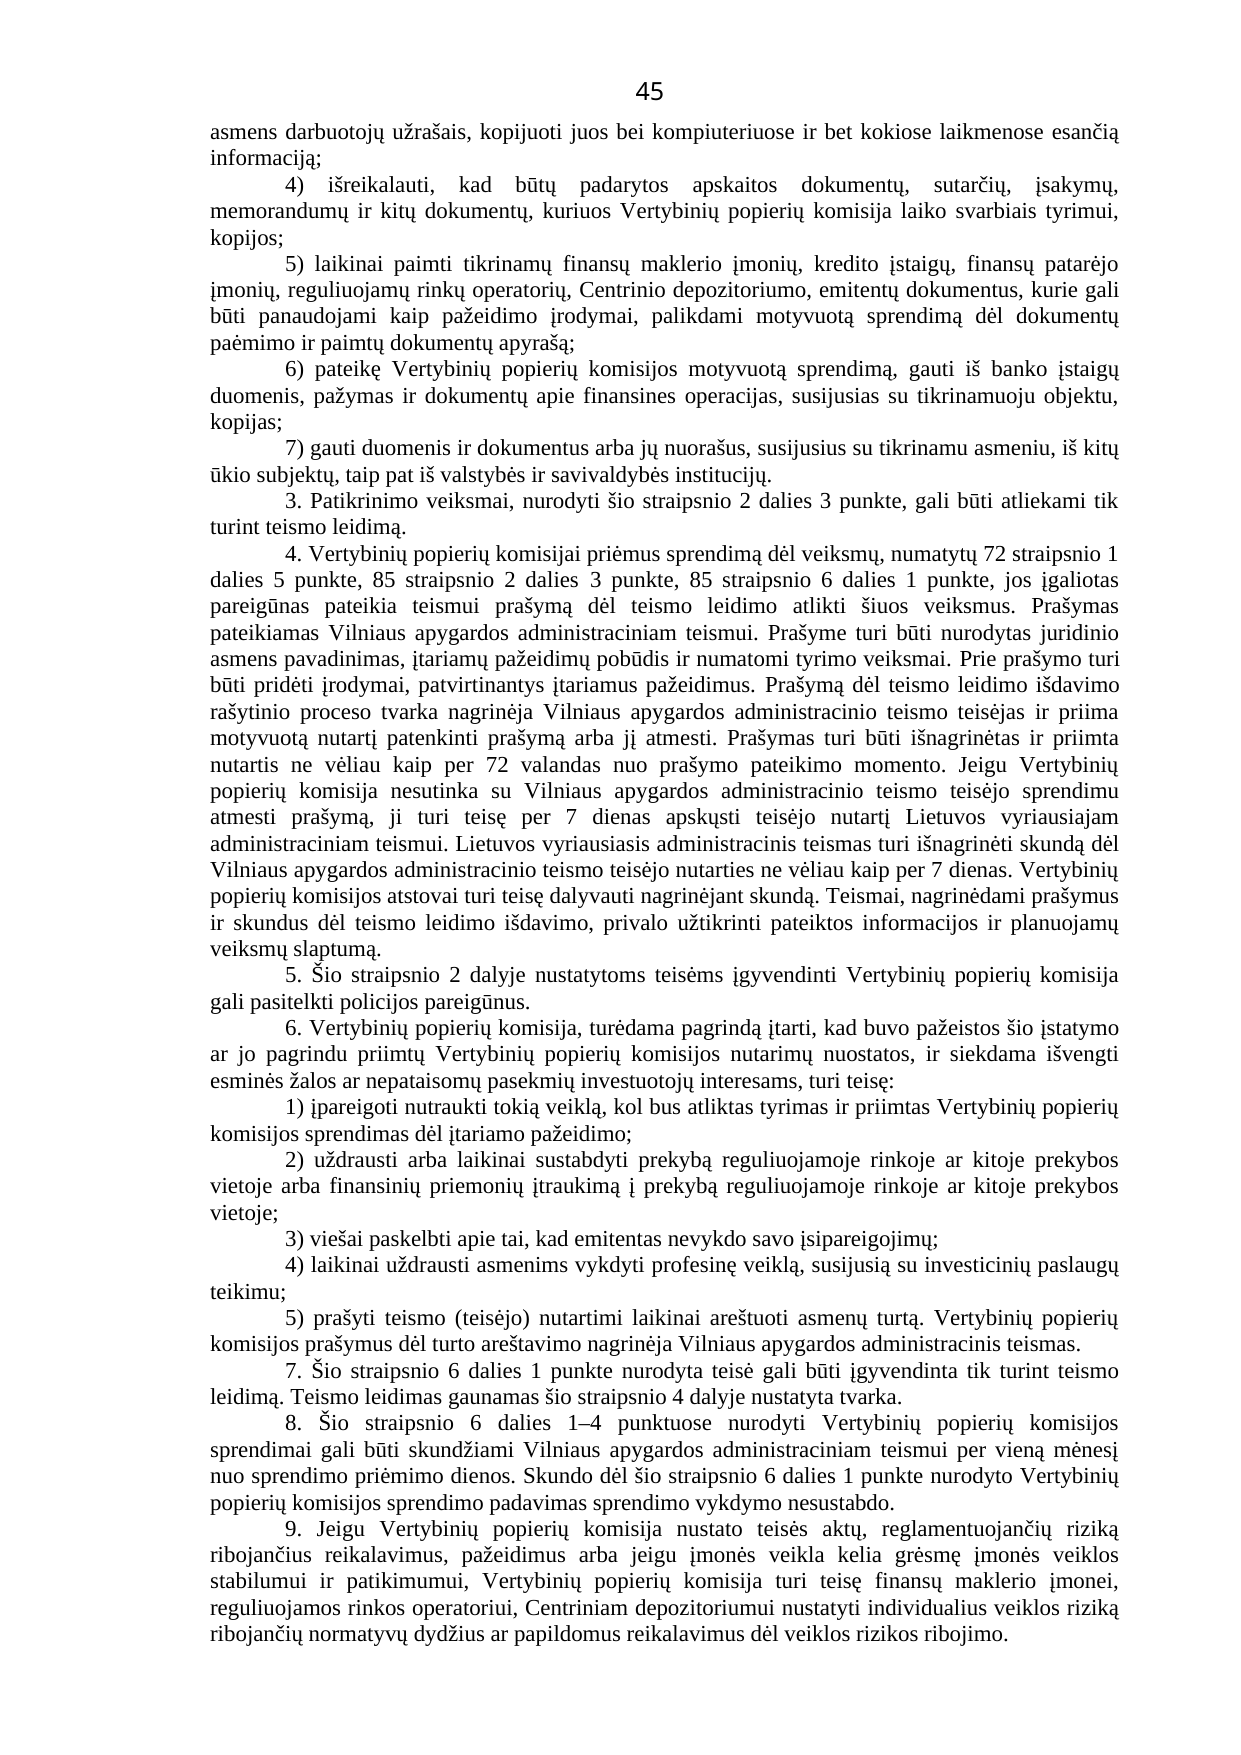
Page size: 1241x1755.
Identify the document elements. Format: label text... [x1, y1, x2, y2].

text 6. Vertybinių popierių komisija, turėdama pagrindą įtarti, kad buvo pažeistos šio įstatymo ar jo pagrindu priimtų Vertybinių popierių komisijos nutarimų nuostatos, ir siekdama išvengti esminės žalos ar nepataisomų pasekmių investuotojų interesams, turi teisę: [210, 1014, 1120, 1093]
text 8. Šio straipsnio 6 dalies 1–4 punktuose nurodyti Vertybinių popierių komisijos sprendimai gali būti skundžiami Vilniaus apygardos administraciniam teismui per vieną mėnesį nuo sprendimo priėmimo dienos. Skundo dėl šio straipsnio 6 dalies 1 punkte nurodyto Vertybinių popierių komisijos sprendimo padavimas sprendimo vykdymo nesustabdo. [210, 1409, 1120, 1515]
text 5. Šio straipsnio 2 dalyje nustatytoms teisėms įgyvendinti Vertybinių popierių komisija gali pasitelkti policijos pareigūnus. [210, 961, 1120, 1014]
text 7. Šio straipsnio 6 dalies 1 punkte nurodyta teisė gali būti įgyvendinta tik turint teismo leidimą. Teismo leidimas gaunamas šio straipsnio 4 dalyje nustatyta tvarka. [210, 1357, 1120, 1409]
text 9. Jeigu Vertybinių popierių komisija nustato teisės aktų, reglamentuojančių riziką ribojančius reikalavimus, pažeidimus arba jeigu įmonės veikla kelia grėsmę įmonės veiklos stabilumui ir patikimumui, Vertybinių popierių komisija turi teisę finansų maklerio įmonei, reguliuojamos rinkos operatoriui, Centriniam depozitoriumui nustatyti individualius veiklos riziką ribojančių normatyvų dydžius ar papildomus reikalavimus dėl veiklos rizikos ribojimo. [210, 1515, 1120, 1647]
text 6) pateikę Vertybinių popierių komisijos motyvuotą sprendimą, gauti iš banko įstaigų duomenis, pažymas ir dokumentų apie finansines operacijas, susijusias su tikrinamuoju objektu, kopijas; [210, 355, 1120, 434]
text 3) viešai paskelbti apie tai, kad emitentas nevykdo savo įsipareigojimų; [210, 1225, 1120, 1251]
text 5) laikinai paimti tikrinamų finansų maklerio įmonių, kredito įstaigų, finansų patarėjo įmonių, reguliuojamų rinkų operatorių, Centrinio depozitoriumo, emitentų dokumentus, kurie gali būti panaudojami kaip pažeidimo įrodymai, palikdami motyvuotą sprendimą dėl dokumentų paėmimo ir paimtų dokumentų apyrašą; [210, 250, 1120, 355]
text 5) prašyti teismo (teisėjo) nutartimi laikinai areštuoti asmenų turtą. Vertybinių popierių komisijos prašymus dėl turto areštavimo nagrinėja Vilniaus apygardos administracinis teismas. [210, 1304, 1120, 1357]
text 2) uždrausti arba laikinai sustabdyti prekybą reguliuojamoje rinkoje ar kitoje prekybos vietoje arba finansinių priemonių įtraukimą į prekybą reguliuojamoje rinkoje ar kitoje prekybos vietoje; [210, 1146, 1120, 1225]
text 4. Vertybinių popierių komisijai priėmus sprendimą dėl veiksmų, numatytų 72 straipsnio 1 dalies 5 punkte, 85 straipsnio 2 dalies 3 punkte, 85 straipsnio 6 dalies 1 punkte, jos įgaliotas pareigūnas pateikia teismui prašymą dėl teismo leidimo atlikti šiuos veiksmus. Prašymas pateikiamas Vilniaus apygardos administraciniam teismui. Prašyme turi būti nurodytas juridinio asmens pavadinimas, įtariamų pažeidimų pobūdis ir numatomi tyrimo veiksmai. Prie prašymo turi būti pridėti įrodymai, patvirtinantys įtariamus pažeidimus. Prašymą dėl teismo leidimo išdavimo rašytinio proceso tvarka nagrinėja Vilniaus apygardos administracinio teismo teisėjas ir priima motyvuotą nutartį patenkinti prašymą arba jį atmesti. Prašymas turi būti išnagrinėtas ir priimta nutartis ne vėliau kaip per 72 valandas nuo prašymo pateikimo momento. Jeigu Vertybinių popierių komisija nesutinka su Vilniaus apygardos administracinio teismo teisėjo sprendimu atmesti prašymą, ji turi teisę per 7 dienas apskųsti teisėjo nutartį Lietuvos vyriausiajam administraciniam teismui. Lietuvos vyriausiasis administracinis teismas turi išnagrinėti skundą dėl Vilniaus apygardos administracinio teismo teisėjo nutarties ne vėliau kaip per 7 dienas. Vertybinių popierių komisijos atstovai turi teisę dalyvauti nagrinėjant skundą. Teismai, nagrinėdami prašymus ir skundus dėl teismo leidimo išdavimo, privalo užtikrinti pateiktos informacijos ir planuojamų veiksmų slaptumą. [210, 540, 1120, 961]
text 4) išreikalauti, kad būtų padarytos apskaitos dokumentų, sutarčių, įsakymų, memorandumų ir kitų dokumentų, kuriuos Vertybinių popierių komisija laiko svarbiais tyrimui, kopijos; [210, 171, 1120, 250]
text 1) įpareigoti nutraukti tokią veiklą, kol bus atliktas tyrimas ir priimtas Vertybinių popierių komisijos sprendimas dėl įtariamo pažeidimo; [210, 1093, 1120, 1146]
text 7) gauti duomenis ir dokumentus arba jų nuorašus, susijusius su tikrinamu asmeniu, iš kitų ūkio subjektų, taip pat iš valstybės ir savivaldybės institucijų. [210, 434, 1120, 487]
text 3. Patikrinimo veiksmai, nurodyti šio straipsnio 2 dalies 3 punkte, gali būti atliekami tik turint teismo leidimą. [210, 487, 1120, 540]
text asmens darbuotojų užrašais, kopijuoti juos bei kompiuteriuose ir bet kokiose laikmenose esančią informaciją; [210, 118, 1120, 171]
text 4) laikinai uždrausti asmenims vykdyti profesinę veiklą, susijusią su investicinių paslaugų teikimu; [210, 1251, 1120, 1304]
